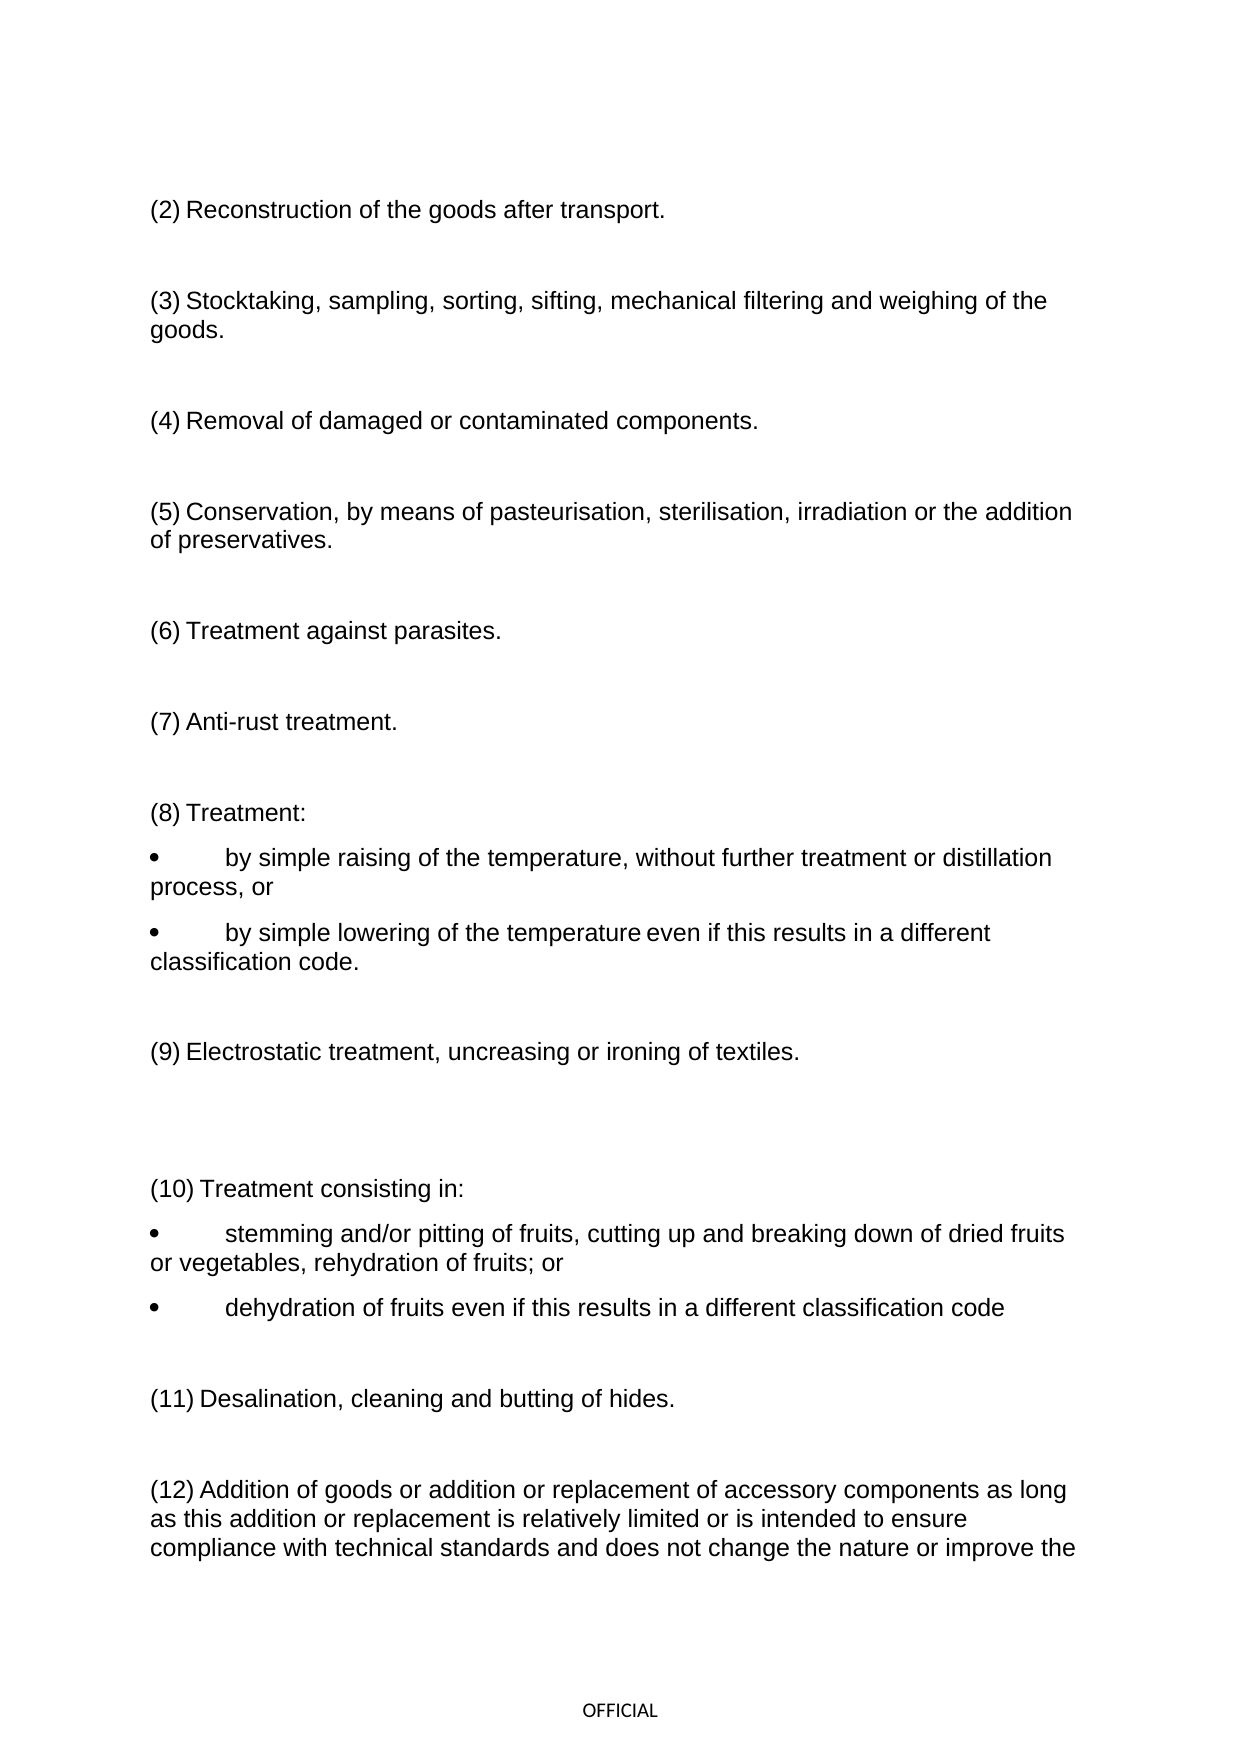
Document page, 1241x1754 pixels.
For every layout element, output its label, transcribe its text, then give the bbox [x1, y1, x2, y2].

text (7) Anti-rust treatment. [150, 707, 1090, 736]
text (8) Treatment: [150, 798, 1090, 827]
text (3) Stocktaking, sampling, sorting, sifting, mechanical filtering and weighing of the goods. [150, 286, 1090, 344]
list by simple lowering of the temperature even if this results in a different classification code. [150, 918, 1090, 975]
list (9) Electrostatic treatment, uncreasing or ironing of textiles. [150, 1037, 1090, 1066]
text (2) Reconstruction of the goods after transport. [150, 195, 1090, 224]
list stemming and/or pitting of fruits, cutting up and breaking down of dried fruits or vegetables, rehydration of fruits; or [150, 1219, 1090, 1277]
list (10) Treatment consisting in: [150, 1173, 1090, 1202]
text (11) Desalination, cleaning and butting of hides. [150, 1384, 1090, 1413]
list by simple raising of the temperature, without further treatment or distillation process, or [150, 843, 1090, 901]
text (12) Addition of goods or addition or replacement of accessory components as long as this addition or replacement is relatively limited or is intended to ensure compliance with technical standards and does not change the nature or improve the [150, 1475, 1090, 1561]
list dehydration of fruits even if this results in a different classification code [150, 1293, 1090, 1322]
text (6) Treatment against parasites. [150, 616, 1090, 645]
text (5) Conservation, by means of pasteurisation, sterilisation, irradiation or the addition of preservatives. [150, 497, 1090, 554]
text (4) Removal of damaged or contaminated components. [150, 406, 1090, 434]
